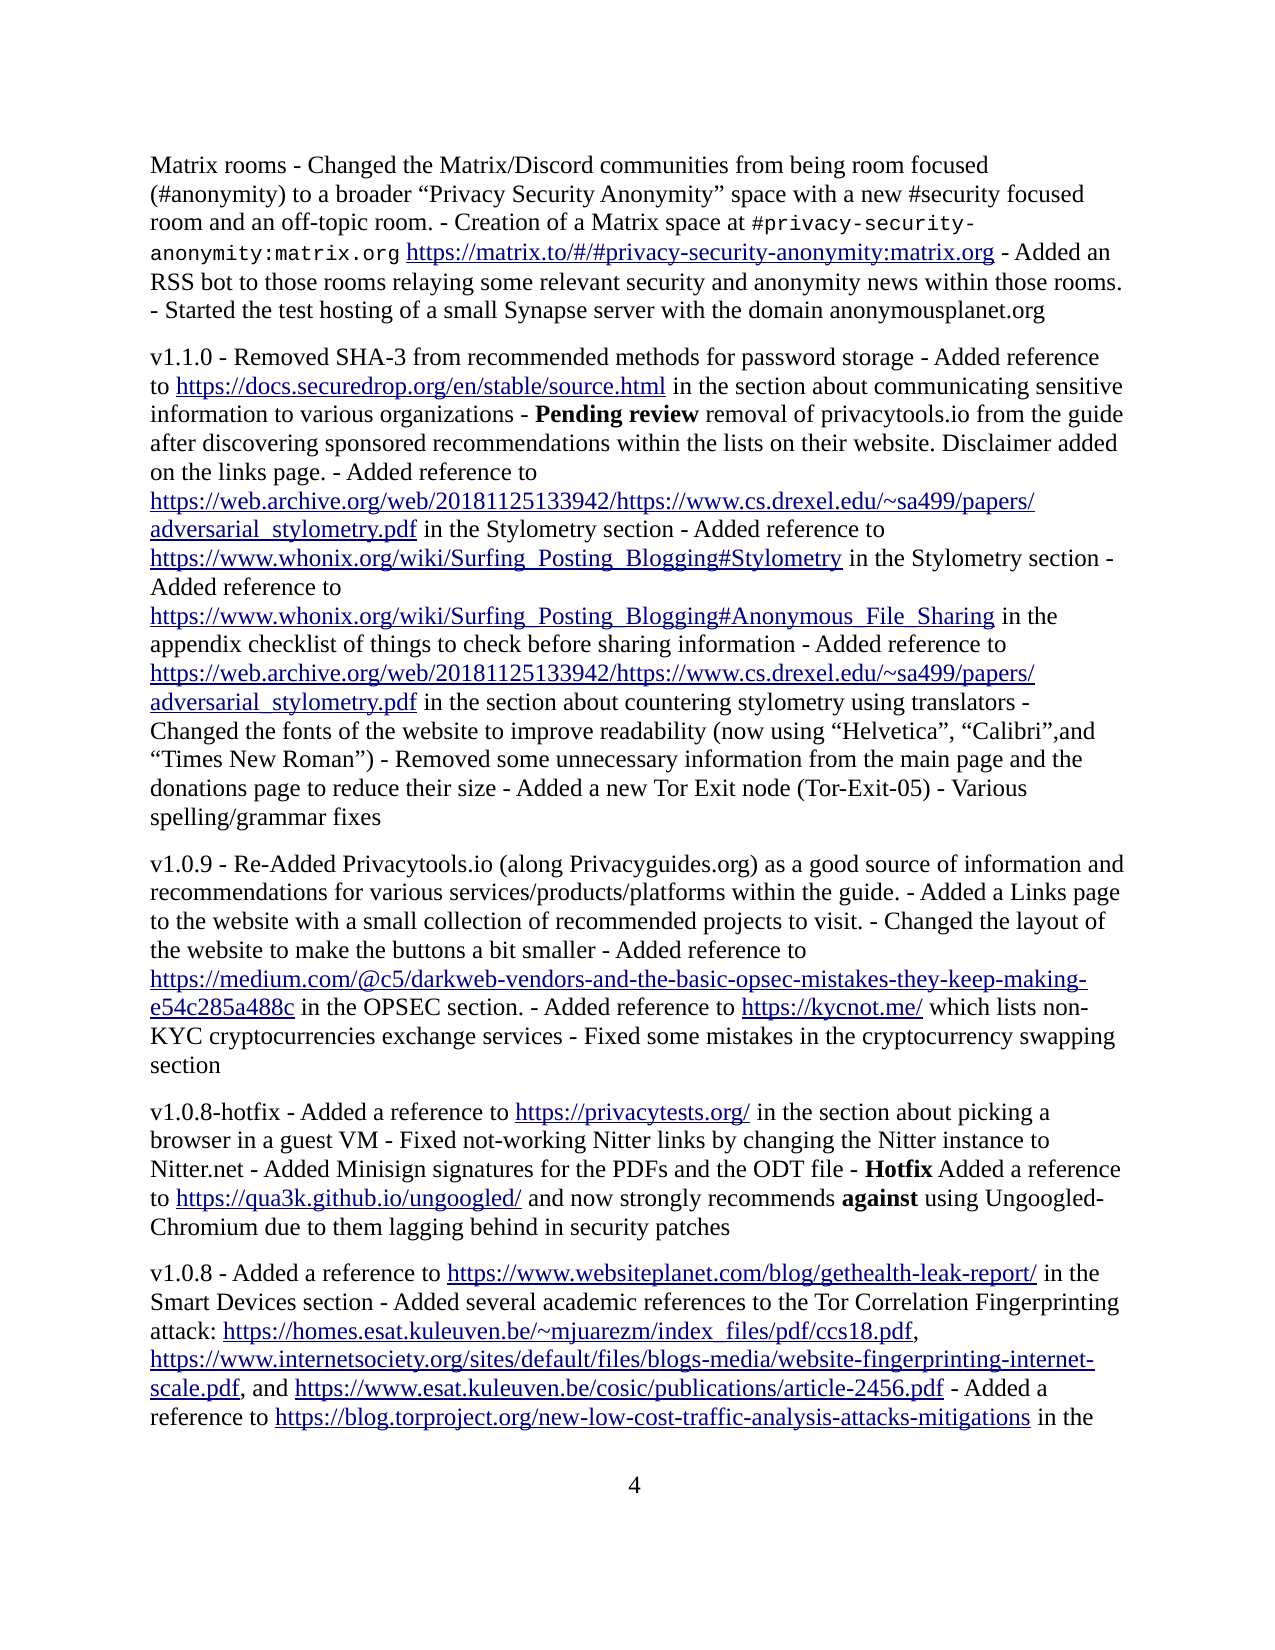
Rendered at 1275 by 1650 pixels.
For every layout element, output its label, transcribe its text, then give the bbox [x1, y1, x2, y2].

text v1.1.0 - Removed SHA-3 from recommended methods for password storage - Added reference to https://docs.securedrop.org/en/stable/source.html in the section about communicating sensitive information to various organizations - Pending review removal of privacytools.io from the guide after discovering sponsored recommendations within the lists on their website. Disclaimer added on the links page. - Added reference to https://web.archive.org/web/20181125133942/https://www.cs.drexel.edu/~sa499/papers/adversarial_stylometry.pdf in the Stylometry section - Added reference to https://www.whonix.org/wiki/Surfing_Posting_Blogging#Stylometry in the Stylometry section - Added reference to https://www.whonix.org/wiki/Surfing_Posting_Blogging#Anonymous_File_Sharing in the appendix checklist of things to check before sharing information - Added reference to https://web.archive.org/web/20181125133942/https://www.cs.drexel.edu/~sa499/papers/adversarial_stylometry.pdf in the section about countering stylometry using translators - Changed the fonts of the website to improve readability (now using “Helvetica”, “Calibri”,and “Times New Roman”) - Removed some unnecessary information from the main page and the donations page to reduce their size - Added a new Tor Exit node (Tor-Exit-05) - Various spelling/grammar fixes [150, 342, 1125, 831]
text v1.0.8 - Added a reference to https://www.websiteplanet.com/blog/gethealth-leak-report/ in the Smart Devices section - Added several academic references to the Tor Correlation Fingerprinting attack: https://homes.esat.kuleuven.be/~mjuarezm/index_files/pdf/ccs18.pdf, https://www.internetsociety.org/sites/default/files/blogs-media/website-fingerprinting-internet-scale.pdf, and https://www.esat.kuleuven.be/cosic/publications/article-2456.pdf - Added a reference to https://blog.torproject.org/new-low-cost-traffic-analysis-attacks-mitigations in the [150, 1258, 1125, 1431]
text v1.0.9 - Re-Added Privacytools.io (along Privacyguides.org) as a good source of information and recommendations for various services/products/platforms within the guide. - Added a Links page to the website with a small collection of recommended projects to visit. - Changed the layout of the website to make the buttons a bit smaller - Added reference to https://medium.com/@c5/darkweb-vendors-and-the-basic-opsec-mistakes-they-keep-making-e54c285a488c in the OPSEC section. - Added reference to https://kycnot.me/ which lists non-KYC cryptocurrencies exchange services - Fixed some mistakes in the cryptocurrency swapping section [150, 849, 1125, 1079]
text Matrix rooms - Changed the Matrix/Discord communities from being room focused (#anonymity) to a broader “Privacy Security Anonymity” space with a new #security focused room and an off-topic room. - Creation of a Matrix space at #privacy-security-anonymity:matrix.org https://matrix.to/#/#privacy-security-anonymity:matrix.org - Added an RSS bot to those rooms relaying some relevant security and anonymity news within those rooms. - Started the test hosting of a small Synapse server with the domain anonymousplanet.org [150, 150, 1125, 324]
text v1.0.8-hotfix - Added a reference to https://privacytests.org/ in the section about picking a browser in a guest VM - Fixed not-working Nitter links by changing the Nitter instance to Nitter.net - Added Minisign signatures for the PDFs and the ODT file - Hotfix Added a reference to https://qua3k.github.io/ungoogled/ and now strongly recommends against using Ungoogled-Chromium due to them lagging behind in security patches [150, 1097, 1125, 1240]
